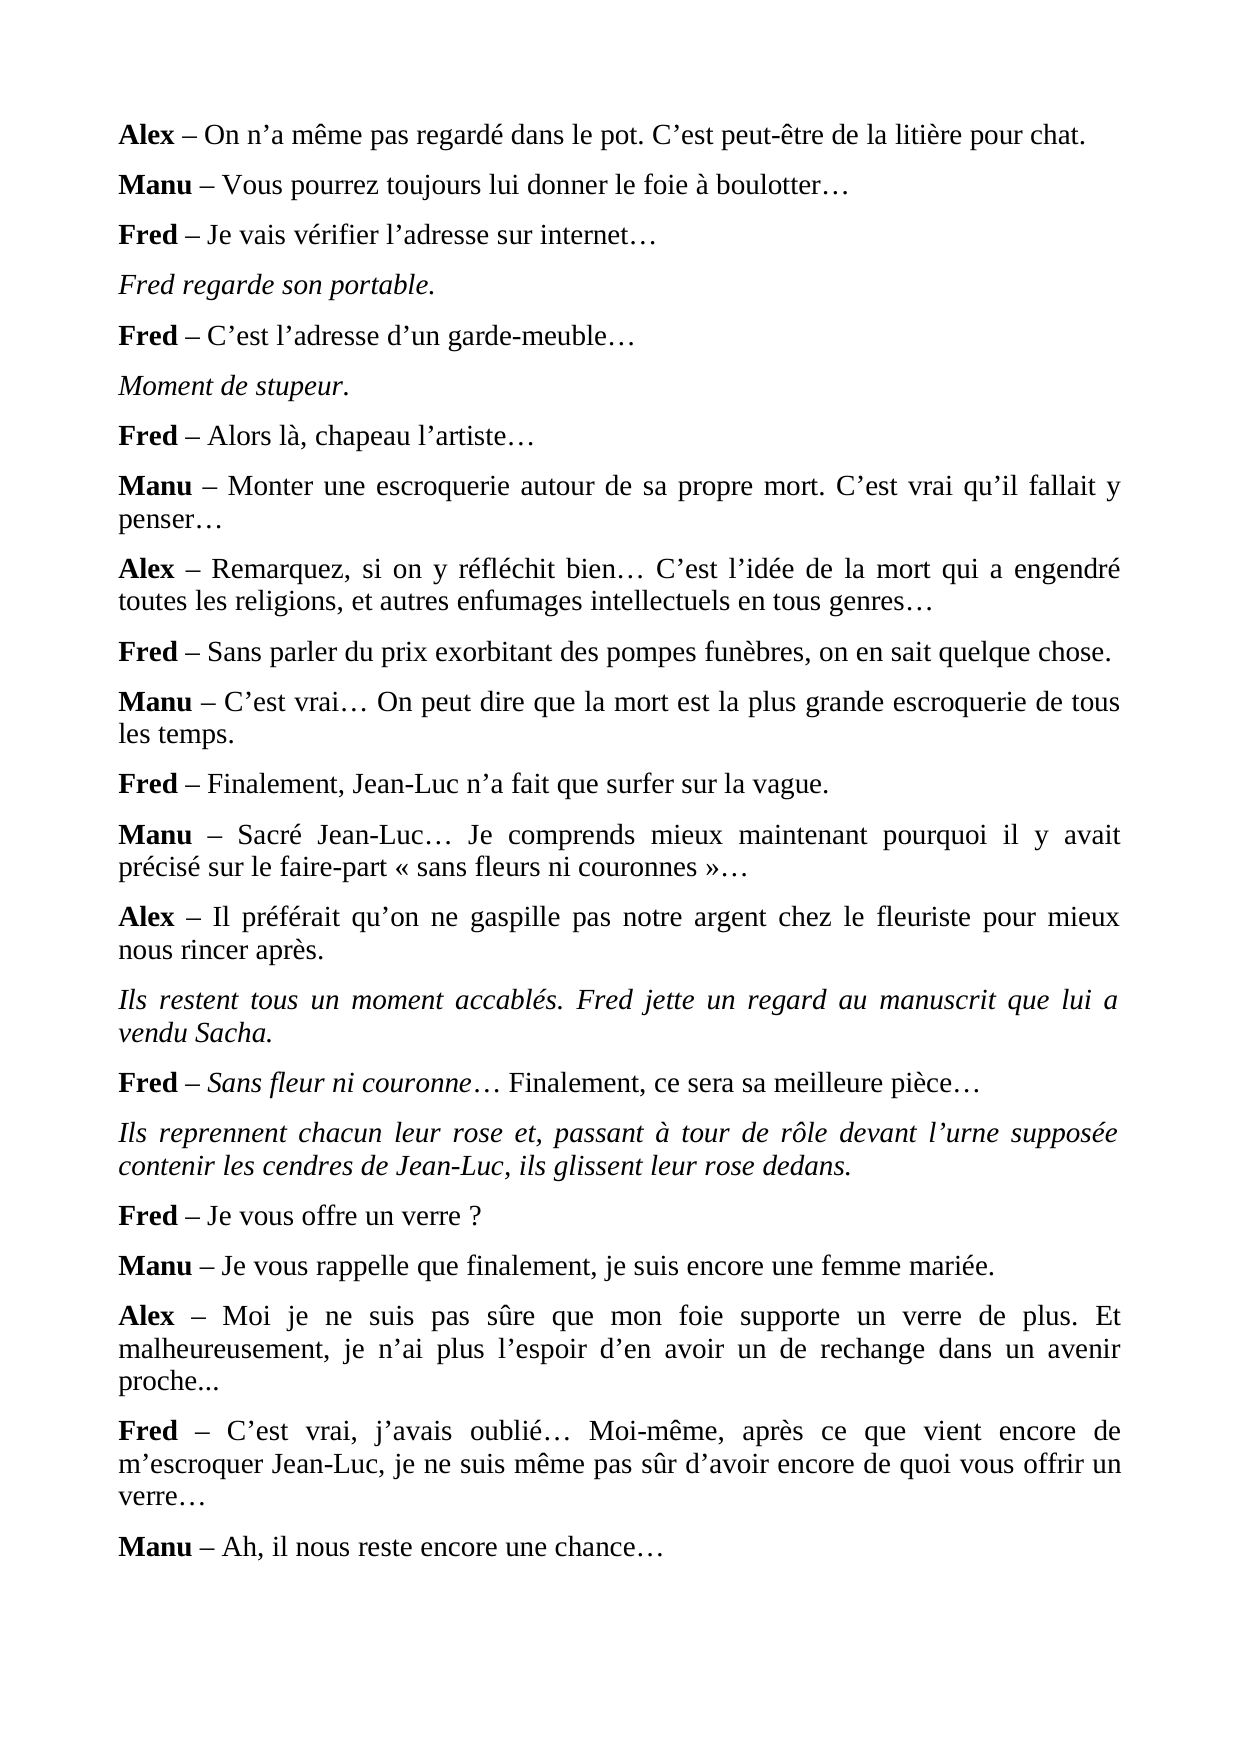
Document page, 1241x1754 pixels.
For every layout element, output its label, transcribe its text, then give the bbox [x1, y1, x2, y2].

text Fred – Je vous offre un verre ? [118, 1199, 1122, 1232]
text Fred – C’est l’adresse d’un garde-meuble… [118, 319, 1122, 351]
text Alex – Il préférait qu’on ne gaspille pas notre argent chez le fleuriste pour mieux nous rincer après. [118, 901, 1122, 966]
text Ils reprennent chacun leur rose et, passant à tour de rôle devant l’urne supposée contenir les cendres de Jean-Luc, ils glissent leur rose dedans. [118, 1116, 1122, 1181]
text Manu – Sacré Jean-Luc… Je comprends mieux maintenant pourquoi il y avait précisé sur le faire-part « sans fleurs ni couronnes »… [118, 818, 1122, 883]
text Fred regarde son portable. [118, 269, 1122, 301]
text Alex – Remarquez, si on y réfléchit bien… C’est l’idée de la mort qui a engendré toutes les religions, et autres enfumages intellectuels en tous genres… [118, 552, 1122, 617]
text Fred – Alors là, chapeau l’artiste… [118, 419, 1122, 452]
text Manu – Vous pourrez toujours lui donner le foie à boulotter… [118, 168, 1122, 201]
text Manu – Je vous rappelle que finalement, je suis encore une femme mariée. [118, 1249, 1122, 1282]
text Manu – Ah, il nous reste encore une chance… [118, 1530, 1122, 1562]
text Fred – Finalement, Jean-Luc n’a fait que surfer sur la vague. [118, 768, 1122, 800]
text Fred – Je vais vérifier l’adresse sur internet… [118, 218, 1122, 251]
text Alex – On n’a même pas regardé dans le pot. C’est peut-être de la litière pour chat. [118, 118, 1122, 151]
text Alex – Moi je ne suis pas sûre que mon foie supporte un verre de plus. Et malheureusement, je n’ai plus l’espoir d’en avoir un de rechange dans un avenir proche... [118, 1299, 1122, 1397]
text Fred – Sans parler du prix exorbitant des pompes funèbres, on en sait quelque chose. [118, 635, 1122, 667]
text Manu – C’est vrai… On peut dire que la mort est la plus grande escroquerie de tous les temps. [118, 685, 1122, 750]
text Fred – Sans fleur ni couronne… Finalement, ce sera sa meilleure pièce… [118, 1066, 1122, 1099]
text Moment de stupeur. [118, 369, 1122, 402]
text Ils restent tous un moment accablés. Fred jette un regard au manuscrit que lui a vendu Sacha. [118, 983, 1122, 1048]
text Fred – C’est vrai, j’avais oublié… Moi-même, après ce que vient encore de m’escroquer Jean-Luc, je ne suis même pas sûr d’avoir encore de quoi vous offrir un verre… [118, 1415, 1122, 1512]
text Manu – Monter une escroquerie autour de sa propre mort. C’est vrai qu’il fallait y penser… [118, 469, 1122, 534]
